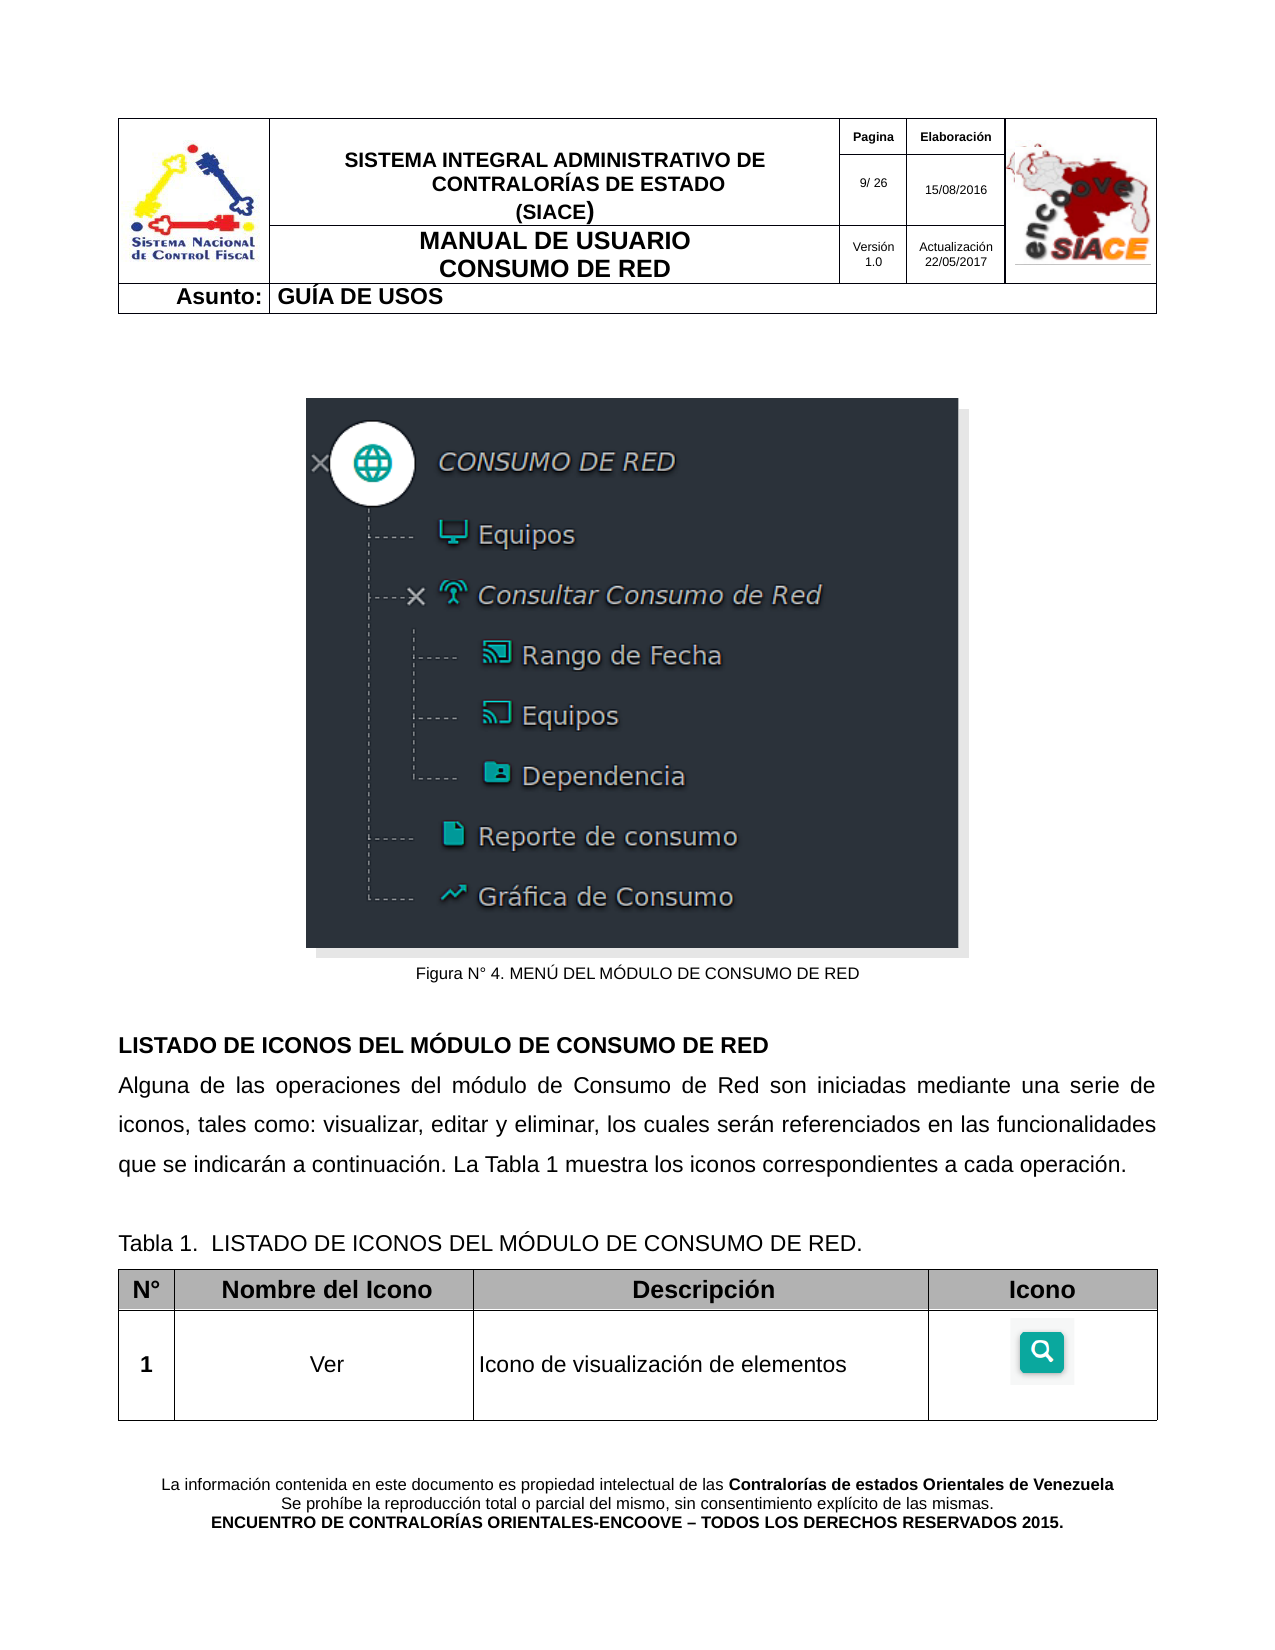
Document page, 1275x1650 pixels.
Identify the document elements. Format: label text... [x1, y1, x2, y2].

picture [306, 398, 959, 948]
table_cell [929, 1311, 1157, 1419]
picture [1006, 140, 1151, 266]
table_cell 1 [119, 1311, 174, 1419]
text Tabla 1. LISTADO DE ICONOS DEL MÓDULO DE CONSUMO DE RED. [118, 1230, 1157, 1256]
table_cell Icono de visualización de elementos [474, 1311, 928, 1419]
table_header N° [119, 1270, 174, 1309]
table_header Icono [929, 1270, 1157, 1309]
table_header Nombre del Icono [175, 1270, 473, 1309]
text LISTADO DE ICONOS DEL MÓDULO DE CONSUMO DE RED [118, 1032, 1157, 1059]
picture [121, 140, 267, 266]
text Alguna de las operaciones del módulo de Consumo de Red son iniciadas mediante una serie de iconos, tales como: visualizar, editar y eliminar, los cuales serán referenciados en las funcionalidades que se indicarán a continuación. La Tabla 1 muestra los iconos correspondientes a cada operación. [118, 1072, 1157, 1177]
text Figura N° 4. MENÚ DEL MÓDULO DE CONSUMO DE RED [118, 964, 1157, 983]
table_header Descripción [474, 1270, 928, 1309]
table_cell Ver [175, 1311, 473, 1419]
picture [1010, 1318, 1075, 1385]
